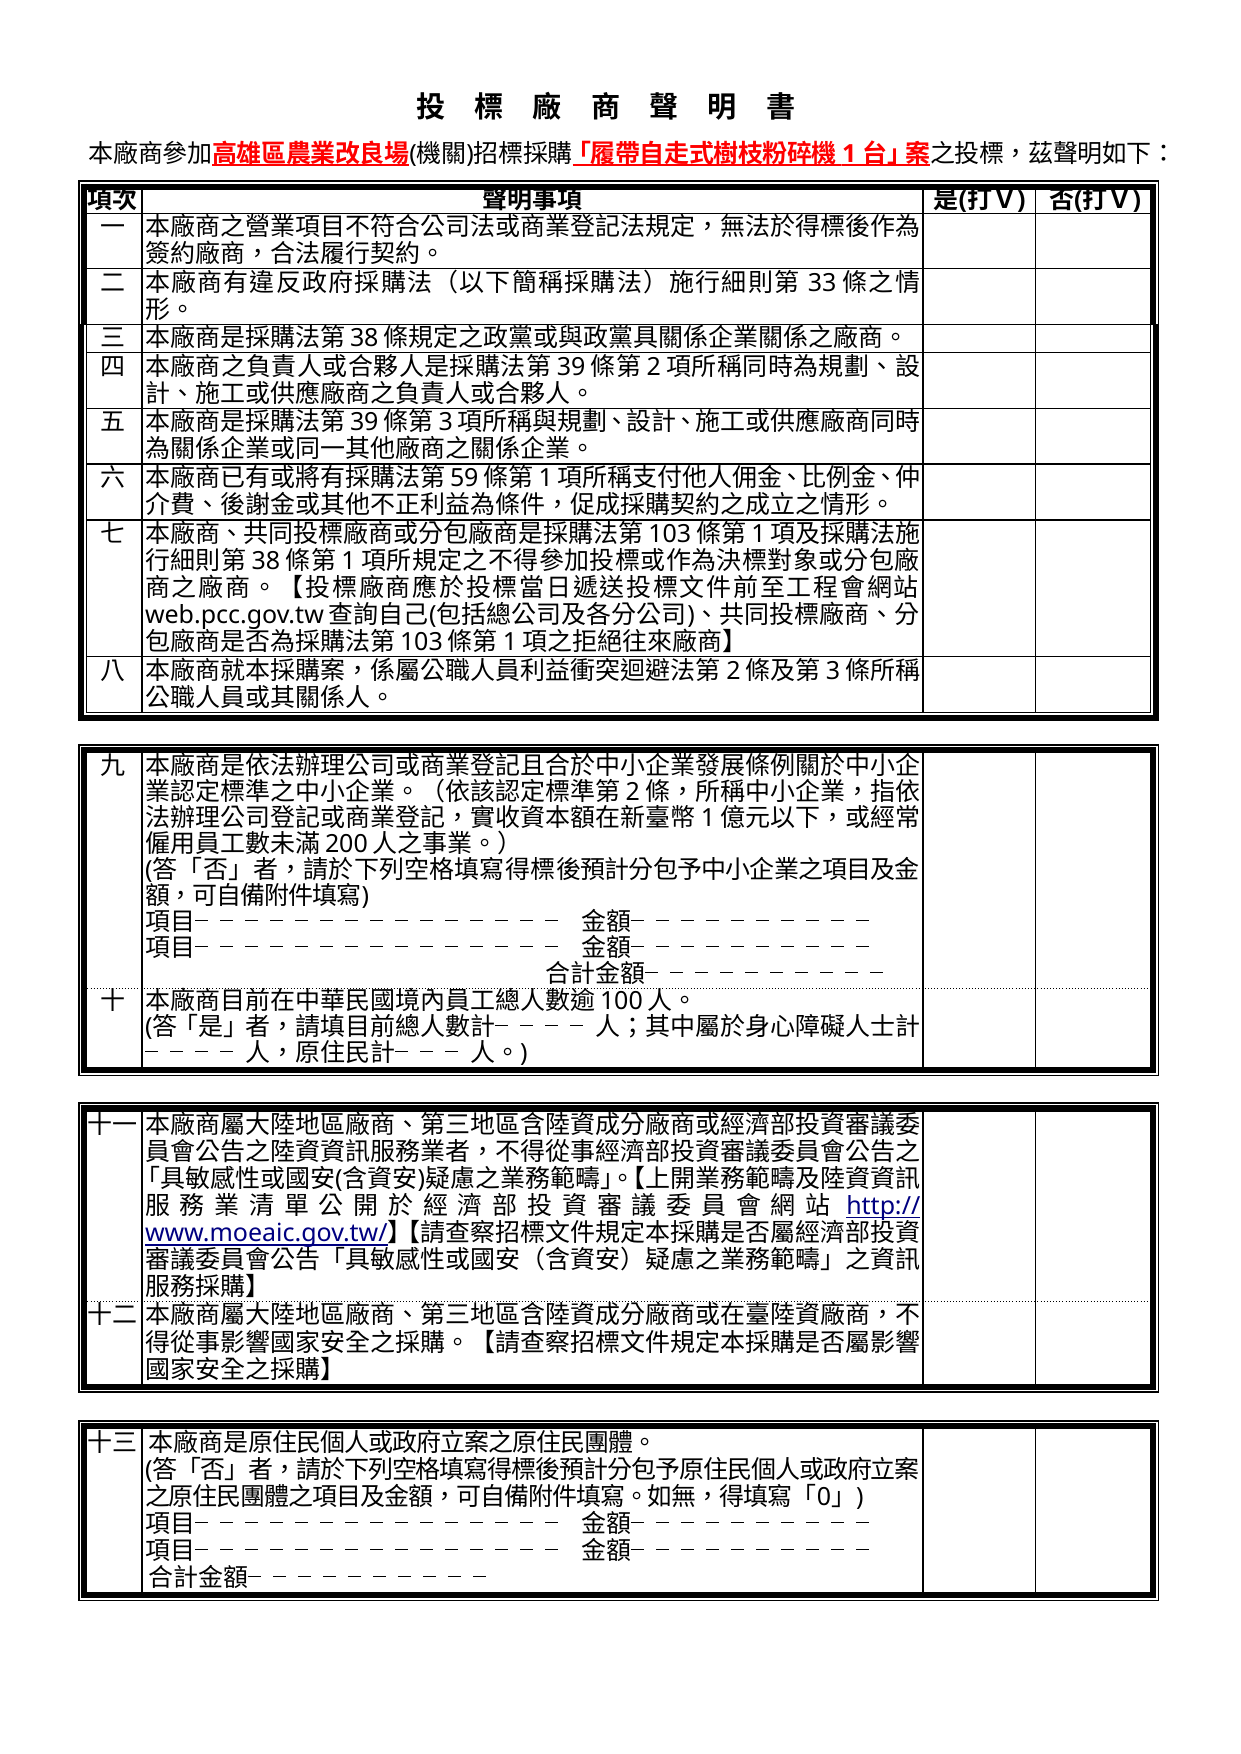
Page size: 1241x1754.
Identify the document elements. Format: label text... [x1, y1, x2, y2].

table_cell [924, 521, 1035, 656]
table_header [924, 1112, 1035, 1301]
table_header [1036, 753, 1150, 988]
table_cell [1036, 409, 1150, 463]
table_cell 一 [87, 214, 141, 268]
table_cell 本廠商、共同投標廠商或分包廠商是採購法第103條第1項及採購法施行細則第38條第1項所規定之不得參加投標或作為決標對象或分包廠商之廠商。【投標廠商應於投標當日遞送投標文件前至工程會網站web.pcc.gov.tw查詢自己(包括總公司及各分公司)、共同投標廠商、分包廠商是否為採購法第103條第1項之拒絕往來廠商】 [143, 521, 922, 656]
table_cell [924, 657, 1035, 712]
table_cell 六 [87, 465, 141, 519]
table_cell 三 [87, 325, 141, 352]
table_cell [924, 465, 1035, 519]
table_cell [1036, 657, 1150, 712]
table_cell [1036, 214, 1150, 268]
text 投 標 廠 商 聲 明 書 [89, 89, 1152, 124]
table_cell 本廠商之負責人或合夥人是採購法第39條第2項所稱同時為規劃、設計、施工或供應廠商之負責人或合夥人。 [143, 353, 922, 407]
table_cell 二 [87, 269, 141, 323]
table_cell 本廠商是採購法第39條第3項所稱與規劃、設計、施工或供應廠商同時為關係企業或同一其他廠商之關係企業。 [143, 409, 922, 463]
table_header 是(打Ｖ) [924, 190, 1035, 213]
table_cell 本廠商目前在中華民國境內員工總人數逾100人。 (答「是」者，請填目前總人數計╴╴╴╴人；其中屬於身心障礙人士計╴╴╴╴人，原住民計╴╴╴人。) [143, 988, 922, 1067]
table_cell [924, 409, 1035, 463]
table_cell 本廠商已有或將有採購法第59條第1項所稱支付他人佣金、比例金、仲介費、後謝金或其他不正利益為條件，促成採購契約之成立之情形。 [143, 465, 922, 519]
table_header 九 [87, 753, 141, 988]
table_cell [924, 214, 1035, 268]
table_cell 五 [87, 409, 141, 463]
table_cell 七 [87, 521, 141, 656]
table_cell 本廠商就本採購案，係屬公職人員利益衝突迴避法第2條及第3條所稱公職人員或其關係人。 [143, 657, 922, 712]
table_cell [1036, 521, 1150, 656]
text 本廠商參加高雄區農業改良場(機關)招標採購「履帶自走式樹枝粉碎機1 台」案之投標，茲聲明如下： [89, 141, 1152, 168]
table_cell 本廠商有違反政府採購法（以下簡稱採購法）施行細則第33條之情形。 [143, 269, 922, 323]
table_cell 十二 [87, 1301, 141, 1383]
table_cell 四 [87, 353, 141, 407]
table_header [924, 1429, 1035, 1592]
table_cell [1036, 465, 1150, 519]
table_cell [1036, 988, 1150, 1067]
table_header 項次 [87, 190, 141, 213]
table_header 聲明事項 [143, 190, 922, 213]
table_cell [924, 269, 1035, 323]
table_header [1036, 1429, 1150, 1592]
table_cell [924, 353, 1035, 407]
table_header 本廠商屬大陸地區廠商、第三地區含陸資成分廠商或經濟部投資審議委員會公告之陸資資訊服務業者，不得從事經濟部投資審議委員會公告之「具敏感性或國安(含資安)疑慮之業務範疇」。【上開業務範疇及陸資資訊服務業清單公開於經濟部投資審議委員會網站http://www.moeaic.gov.tw/】【請查察招標文件規定本採購是否屬經濟部投資審議委員會公告「具敏感性或國安（含資安）疑慮之業務範疇」之資訊服務採購】 [143, 1112, 922, 1301]
table_cell [924, 988, 1035, 1067]
table_cell 本廠商屬大陸地區廠商、第三地區含陸資成分廠商或在臺陸資廠商，不得從事影響國家安全之採購。【請查察招標文件規定本採購是否屬影響國家安全之採購】 [143, 1301, 922, 1383]
table_cell 八 [87, 657, 141, 712]
table_cell [1036, 325, 1150, 352]
table_cell [924, 325, 1035, 352]
table_cell [1036, 1301, 1150, 1383]
table_cell [1036, 269, 1150, 323]
table_header 十一 [87, 1112, 141, 1301]
table_header 否(打Ｖ) [1036, 190, 1150, 213]
table_cell 本廠商是採購法第38條規定之政黨或與政黨具關係企業關係之廠商。 [143, 325, 922, 352]
table_header 十三 [87, 1429, 141, 1592]
table_cell [1036, 353, 1150, 407]
table_cell 十 [87, 988, 141, 1067]
table_cell [924, 1301, 1035, 1383]
table_header 本廠商是依法辦理公司或商業登記且合於中小企業發展條例關於中小企業認定標準之中小企業。（依該認定標準第2條，所稱中小企業，指依法辦理公司登記或商業登記，實收資本額在新臺幣1億元以下，或經常僱用員工數未滿200人之事業。） (答「否」者，請於下列空格填寫得標後預計分包予中小企業之項目及金額，可自備附件填寫) 項目╴╴╴╴╴╴╴╴╴╴╴╴╴╴╴ 金額╴╴╴╴╴╴╴╴╴╴ 項目╴╴╴╴╴╴╴╴╴╴╴╴╴╴╴ 金額╴╴╴╴╴╴╴╴╴╴ 合計金額╴╴╴╴╴╴╴╴╴╴ [143, 753, 922, 988]
table_header [924, 753, 1035, 988]
table_cell 本廠商之營業項目不符合公司法或商業登記法規定，無法於得標後作為簽約廠商，合法履行契約。 [143, 214, 922, 268]
table_header 本廠商是原住民個人或政府立案之原住民團體。 (答「否」者，請於下列空格填寫得標後預計分包予原住民個人或政府立案之原住民團體之項目及金額，可自備附件填寫。如無，得填寫「0」) 項目╴╴╴╴╴╴╴╴╴╴╴╴╴╴╴ 金額╴╴╴╴╴╴╴╴╴╴ 項目╴╴╴╴╴╴╴╴╴╴╴╴╴╴╴ 金額╴╴╴╴╴╴╴╴╴╴ 合計金額╴╴╴╴╴╴╴╴╴╴ [143, 1429, 922, 1592]
table_header [1036, 1112, 1150, 1301]
